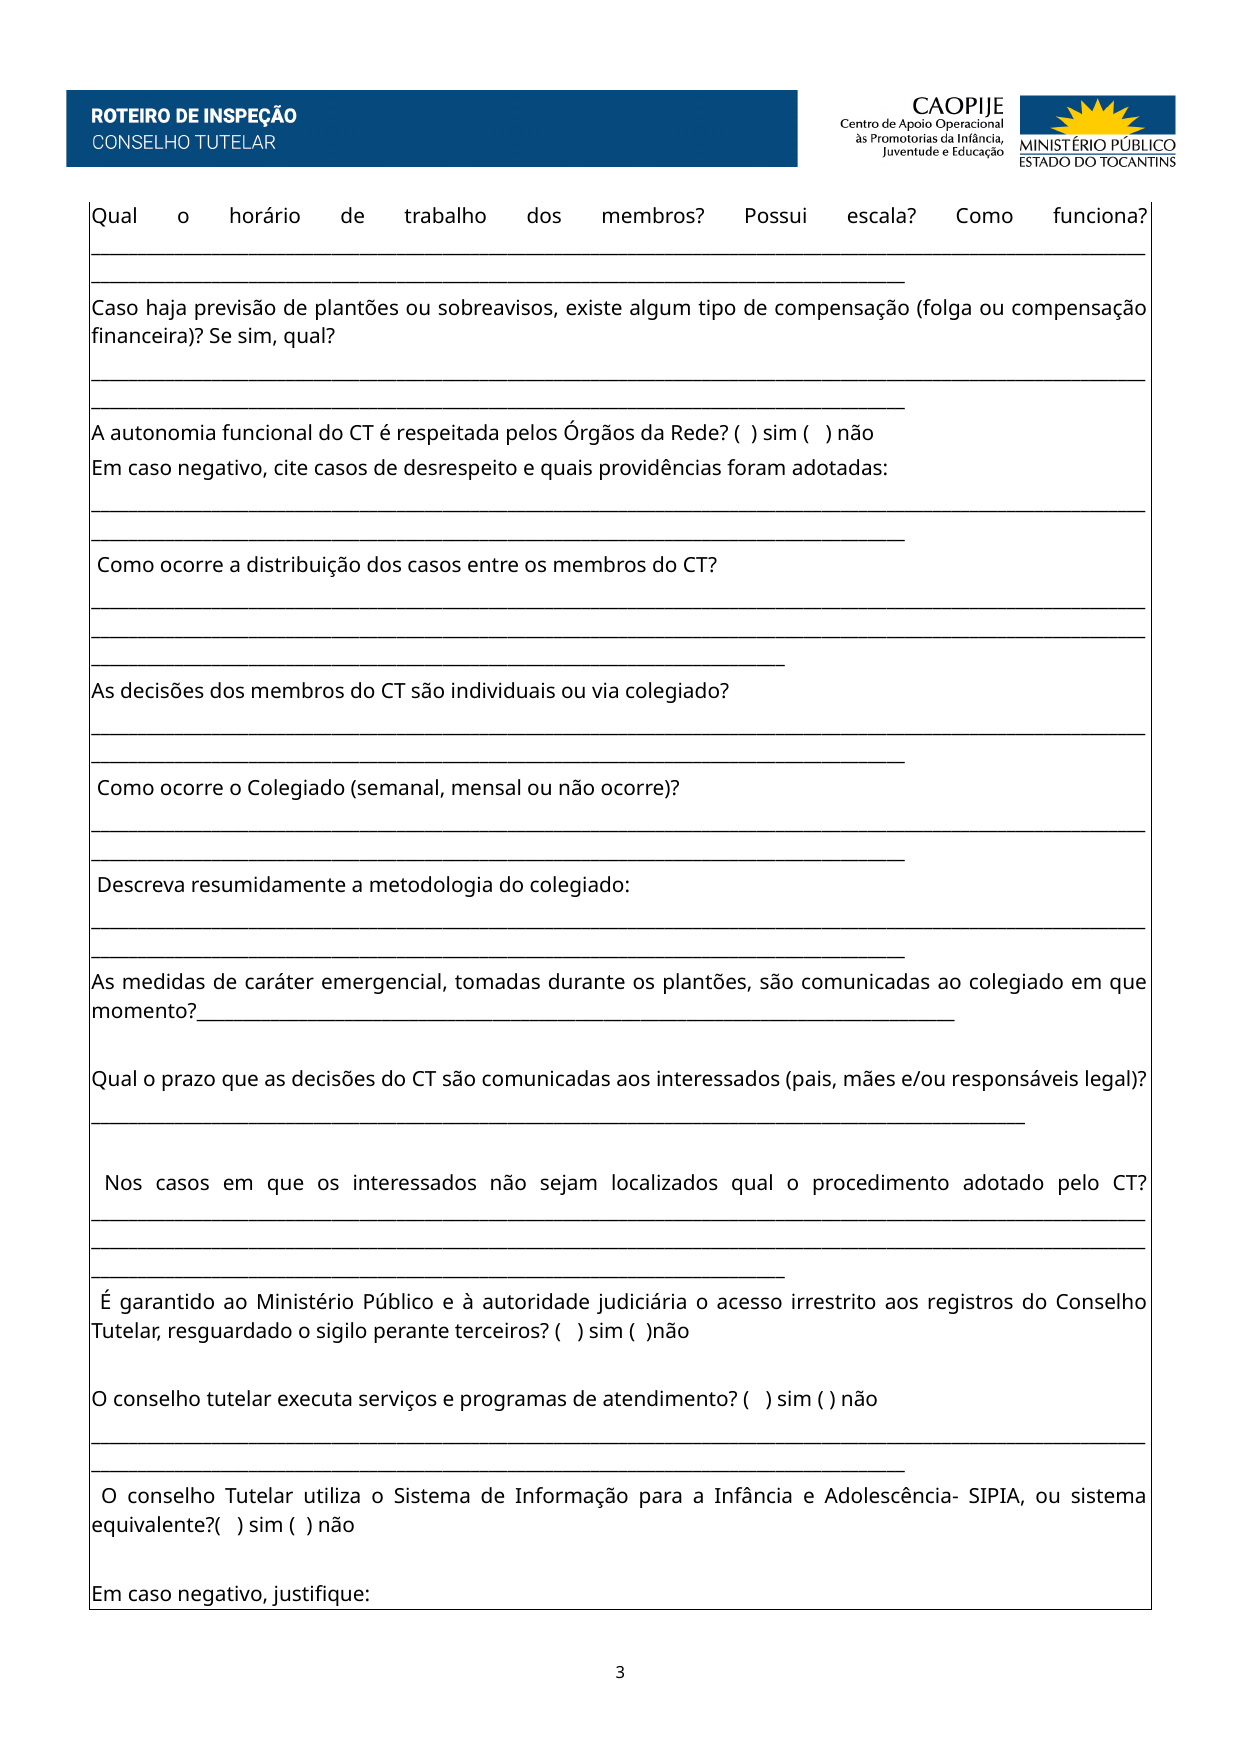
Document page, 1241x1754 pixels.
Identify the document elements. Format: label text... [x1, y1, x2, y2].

picture [35, 61, 1206, 202]
text Descreva resumidamente a metodologia do colegiado: [90, 867, 1151, 898]
text Como ocorre o Colegiado (semanal, mensal ou não ocorre)? [90, 770, 1151, 801]
text O conselho tutelar executa serviços e programas de atendimento? ( ) sim ( ) não [90, 1382, 1151, 1413]
text _______________________________________________________________________________________________________________________________________________________________________________________________________________________________________________________________________________________________________________ [90, 582, 1151, 670]
text Em caso negativo, cite casos de desrespeito e quais providências foram adotadas: [90, 450, 1151, 481]
text Qual o prazo que as decisões do CT são comunicadas aos interessados (pais, mães e/ou responsáveis legal)? [90, 1062, 1151, 1093]
text _____________________________________________________________________________________________________ [90, 1096, 1151, 1127]
text É garantido ao Ministério Público e à autoridade judiciária o acesso irrestrito aos registros do Conselho Tutelar, resguardado o sigilo perante terceiros? ( ) sim ( )não [90, 1285, 1151, 1344]
text Como ocorre a distribuição dos casos entre os membros do CT? [90, 547, 1151, 578]
text Nos casos em que os interessados não sejam localizados qual o procedimento adotado pelo CT? _______________________________________________________________________________________________________________________________________________________________________________________________________________________________________________________________________________________________________________ [90, 1165, 1151, 1281]
text Qual o horário de trabalho dos membros? Possui escala? Como funciona? __________________________________________________________________________________________________________________________________________________________________________________________________________ [90, 202, 1151, 287]
text A autonomia funcional do CT é respeitada pelos Órgãos da Rede? ( ) sim ( ) não [90, 416, 1151, 447]
text __________________________________________________________________________________________________________________________________________________________________________________________________________ [90, 902, 1151, 961]
text As medidas de caráter emergencial, tomadas durante os plantões, são comunicadas ao colegiado em que momento?__________________________________________________________________________________ [90, 965, 1151, 1024]
text Em caso negativo, justifique: [90, 1576, 1151, 1609]
text __________________________________________________________________________________________________________________________________________________________________________________________________________ [90, 485, 1151, 544]
text __________________________________________________________________________________________________________________________________________________________________________________________________________ [90, 353, 1151, 413]
text As decisões dos membros do CT são individuais ou via colegiado? [90, 673, 1151, 704]
text O conselho Tutelar utiliza o Sistema de Informação para a Infância e Adolescência- SIPIA, ou sistema equivalente?( ) sim ( ) não [90, 1479, 1151, 1538]
text __________________________________________________________________________________________________________________________________________________________________________________________________________ [90, 805, 1151, 864]
text __________________________________________________________________________________________________________________________________________________________________________________________________________ [90, 1416, 1151, 1476]
text __________________________________________________________________________________________________________________________________________________________________________________________________________ [90, 707, 1151, 767]
text Caso haja previsão de plantões ou sobreavisos, existe algum tipo de compensação (folga ou compensação financeira)? Se sim, qual? [90, 290, 1151, 350]
